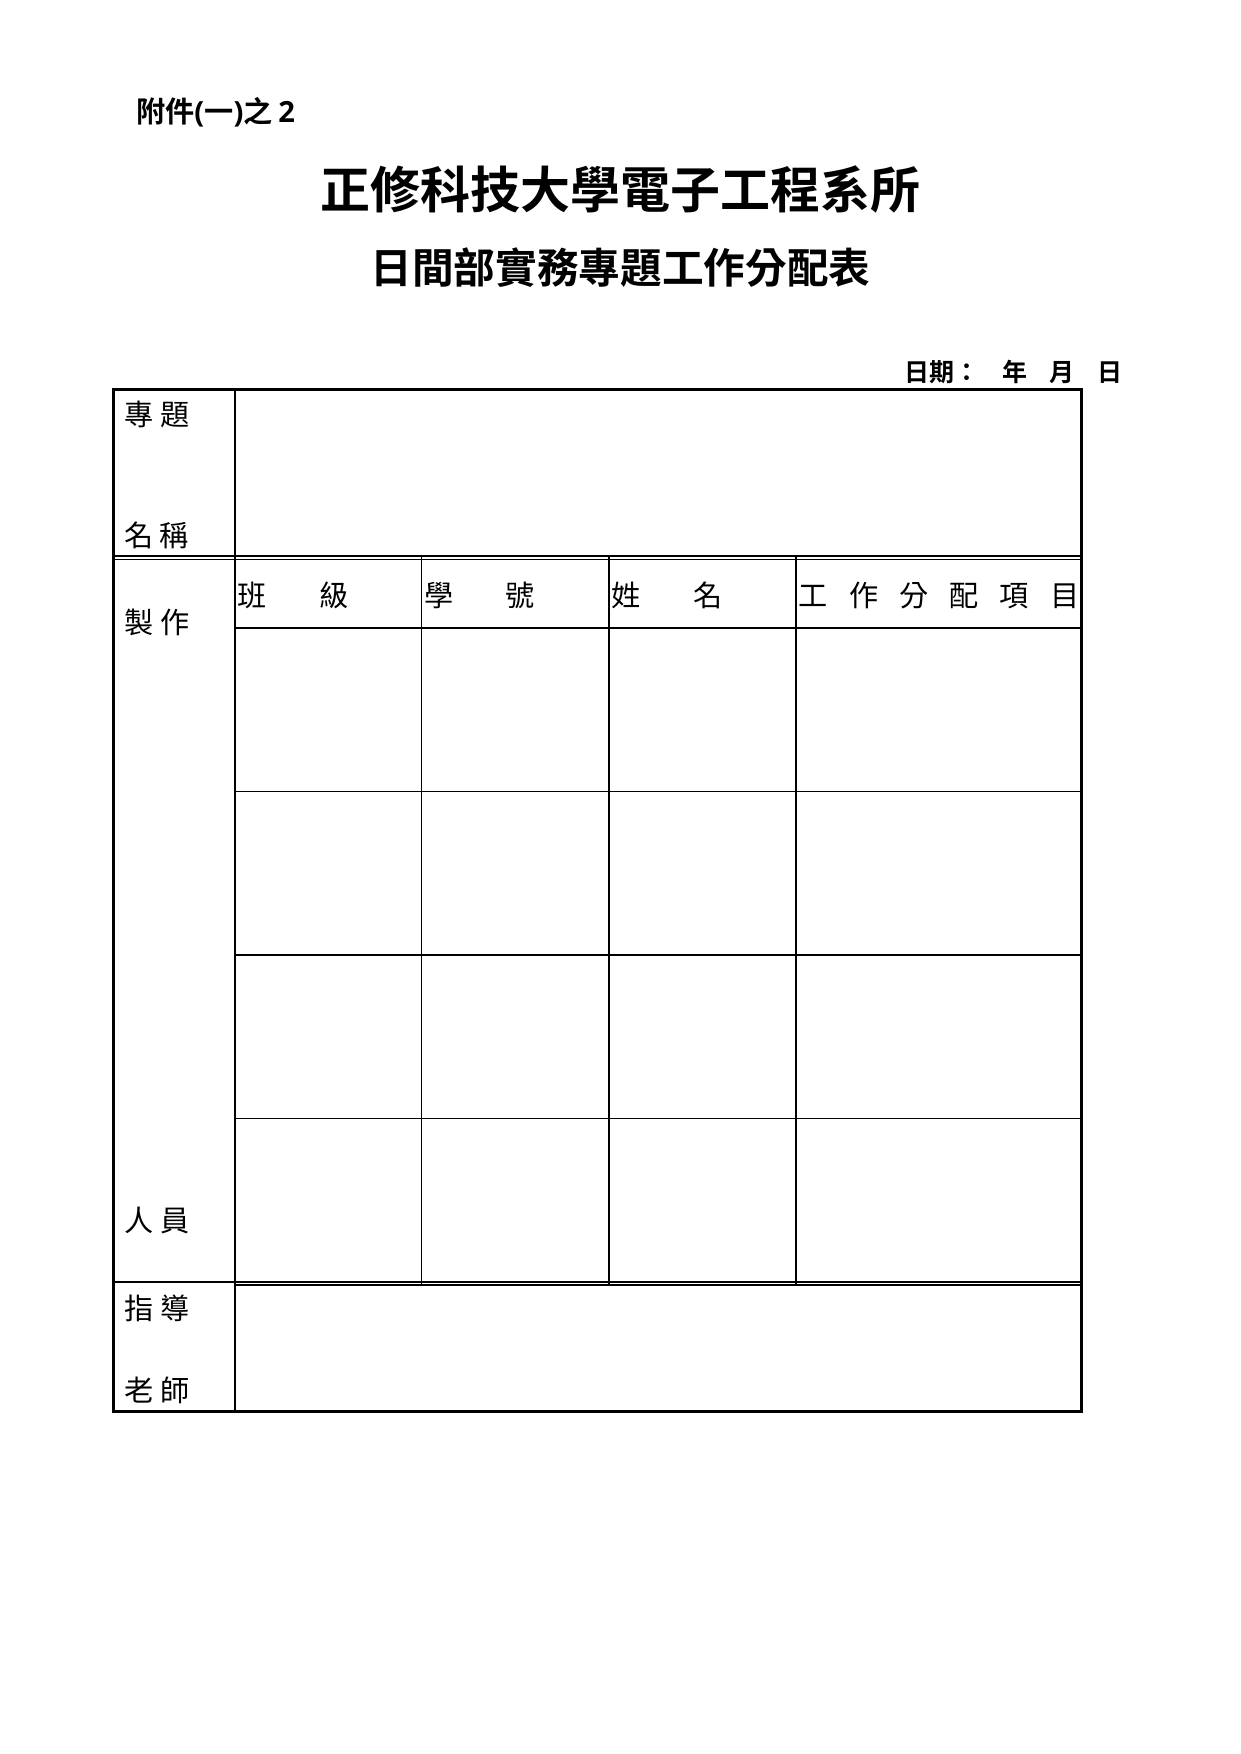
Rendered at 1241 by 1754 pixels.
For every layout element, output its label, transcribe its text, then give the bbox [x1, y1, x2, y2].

table_cell 指 導 老 師 [115, 1283, 234, 1410]
table_cell [236, 629, 421, 791]
table_cell [236, 1119, 421, 1281]
table_cell 製 作 人 員 [115, 560, 234, 1281]
table_cell [236, 956, 421, 1118]
text 附件(一)之2 [136, 89, 346, 131]
table_header [236, 391, 1080, 555]
table_cell [610, 956, 795, 1118]
table_cell [422, 1119, 608, 1281]
text 日期： 年 月 日 [118, 352, 1122, 388]
table_header 專 題 名 稱 [115, 391, 234, 555]
table_cell [236, 792, 421, 954]
table_cell [797, 792, 1080, 954]
table_cell [797, 1119, 1080, 1281]
table_cell [797, 956, 1080, 1118]
table_cell [422, 956, 608, 1118]
text 日間部實務專題工作分配表 [118, 235, 1122, 295]
table_cell [797, 629, 1080, 791]
table_cell 班 級 [236, 560, 421, 627]
table_cell [236, 1286, 1080, 1410]
table_cell [610, 629, 795, 791]
table_cell 工作分配項目 [797, 560, 1080, 627]
table_cell [422, 792, 608, 954]
table_cell [610, 1119, 795, 1281]
text [121, 81, 361, 148]
table_cell 學 號 [422, 560, 608, 627]
text 正修科技大學電子工程系所 [118, 150, 1122, 222]
table_cell [610, 792, 795, 954]
table_cell [422, 629, 608, 791]
table_cell 姓 名 [610, 560, 795, 627]
